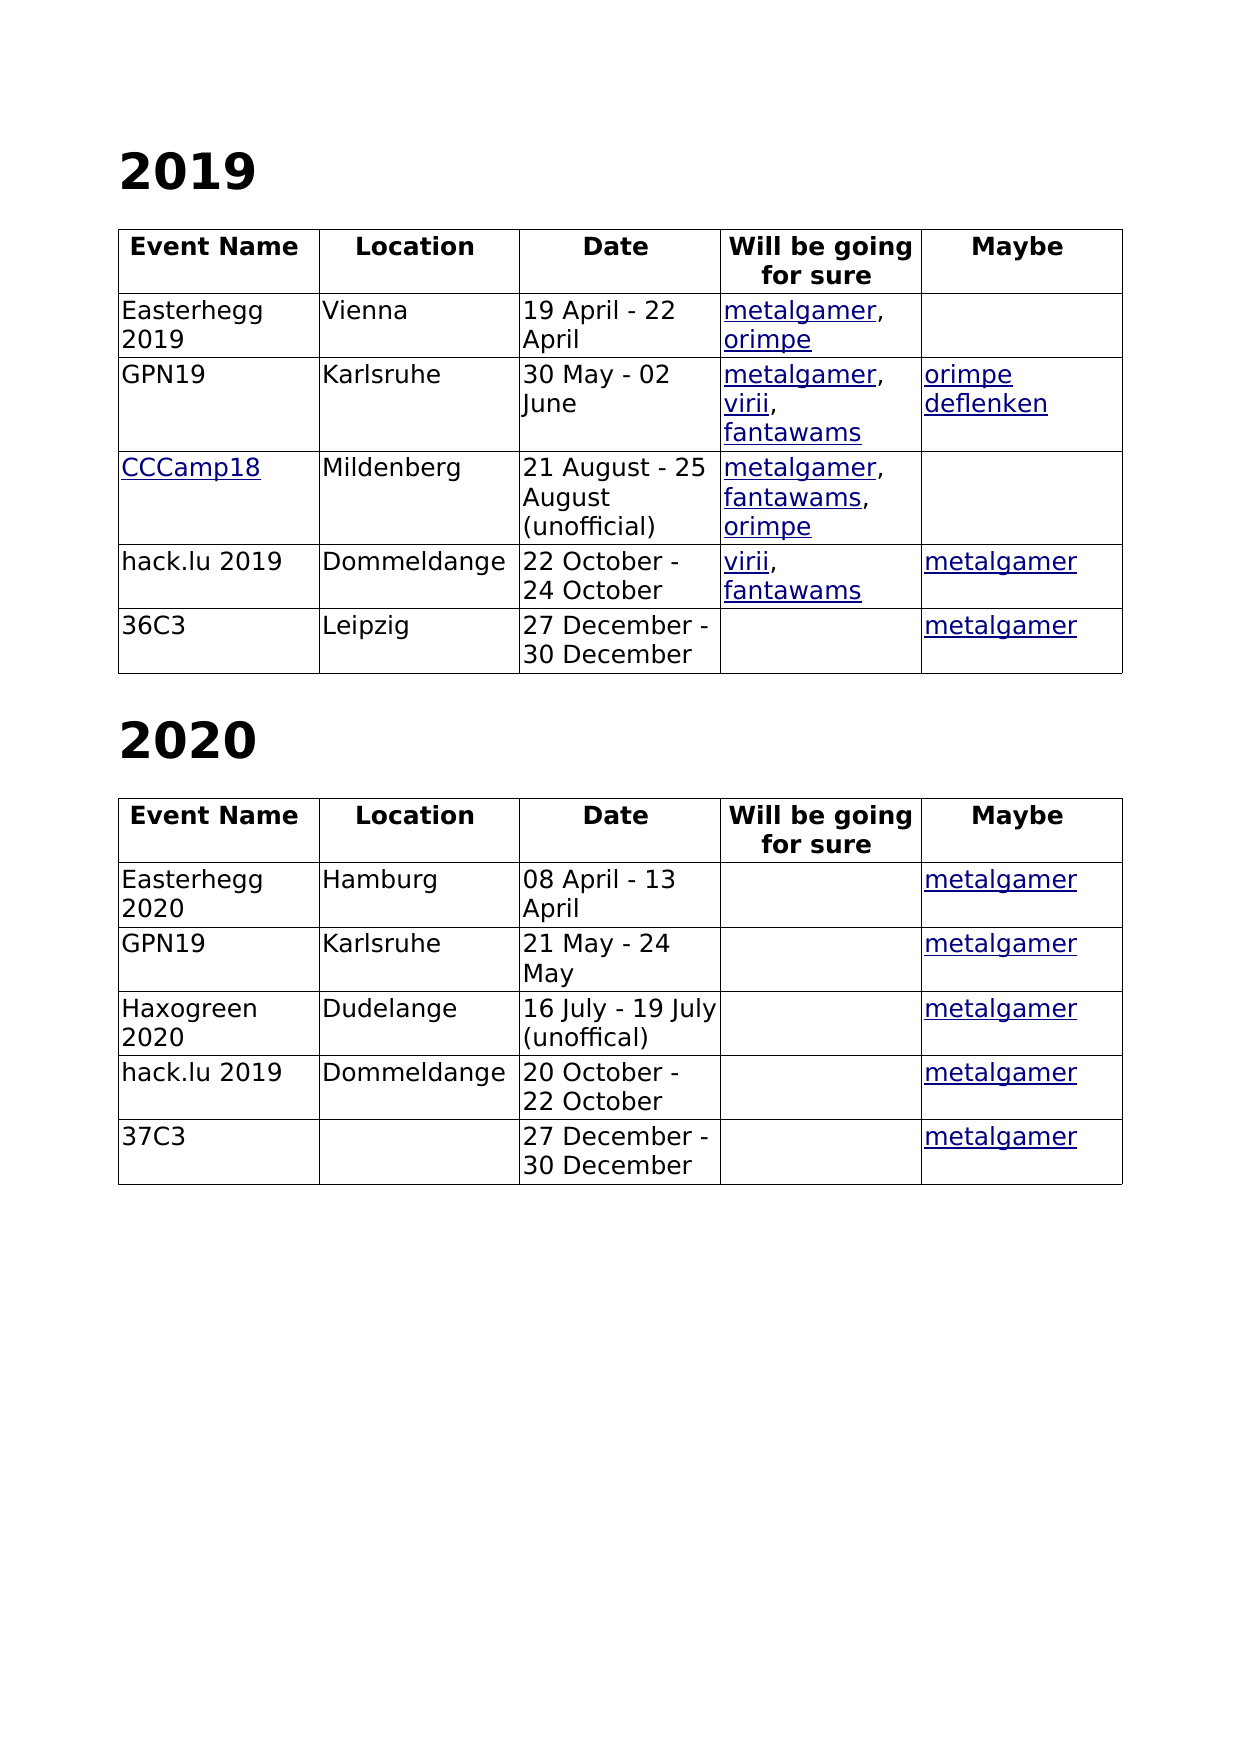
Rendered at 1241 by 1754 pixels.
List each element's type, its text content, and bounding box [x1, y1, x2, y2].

table_cell [721, 609, 921, 673]
table_cell metalgamer [922, 1120, 1122, 1184]
table_cell hack.lu 2019 [119, 545, 319, 608]
table_cell [922, 452, 1122, 544]
table_cell Mildenberg [320, 452, 519, 544]
table_cell Karlsruhe [320, 358, 519, 451]
table_cell GPN19 [119, 358, 319, 451]
table_cell Dommeldange [320, 1056, 519, 1119]
table_cell CCCamp18 [119, 452, 319, 544]
table_cell Dudelange [320, 992, 519, 1055]
table_cell Easterhegg 2019 [119, 294, 319, 357]
table_cell metalgamer [922, 992, 1122, 1055]
table_header Location [320, 230, 519, 293]
table_header Maybe [922, 799, 1122, 862]
table_cell virii, fantawams [721, 545, 921, 608]
table_cell 22 October - 24 October [520, 545, 720, 608]
table_cell [721, 928, 921, 991]
table_cell 27 December - 30 December [520, 609, 720, 673]
table_header Date [520, 230, 720, 293]
table_header Event Name [119, 799, 319, 862]
table_header Date [520, 799, 720, 862]
table_cell Dommeldange [320, 545, 519, 608]
table_cell 36C3 [119, 609, 319, 673]
table_cell 20 October - 22 October [520, 1056, 720, 1119]
table_cell Vienna [320, 294, 519, 357]
table_header Will be going for sure [721, 799, 921, 862]
table_cell metalgamer [922, 609, 1122, 673]
table_header Will be going for sure [721, 230, 921, 293]
table_cell metalgamer [922, 1056, 1122, 1119]
table_cell metalgamer, virii, fantawams [721, 358, 921, 451]
table_cell [721, 1056, 921, 1119]
table_header Event Name [119, 230, 319, 293]
subtitle 2020 [118, 712, 1122, 771]
table_cell Leipzig [320, 609, 519, 673]
table_cell metalgamer [922, 545, 1122, 608]
table_cell 30 May - 02 June [520, 358, 720, 451]
table_cell [922, 294, 1122, 357]
table_cell Hamburg [320, 863, 519, 927]
table_header Location [320, 799, 519, 862]
table_cell Karlsruhe [320, 928, 519, 991]
table_cell 27 December - 30 December [520, 1120, 720, 1184]
table_cell 19 April - 22 April [520, 294, 720, 357]
table_cell 08 April - 13 April [520, 863, 720, 927]
table_cell 37C3 [119, 1120, 319, 1184]
table_cell 16 July - 19 July (unoffical) [520, 992, 720, 1055]
table_cell 21 August - 25 August (unofficial) [520, 452, 720, 544]
table_cell GPN19 [119, 928, 319, 991]
table_cell [721, 1120, 921, 1184]
table_cell metalgamer [922, 928, 1122, 991]
table_cell metalgamer, fantawams, orimpe [721, 452, 921, 544]
table_cell Easterhegg 2020 [119, 863, 319, 927]
table_cell [721, 863, 921, 927]
table_cell metalgamer, orimpe [721, 294, 921, 357]
table_cell [721, 992, 921, 1055]
subtitle 2019 [118, 143, 1122, 201]
table_cell Haxogreen 2020 [119, 992, 319, 1055]
table_cell 21 May - 24 May [520, 928, 720, 991]
table_cell [320, 1120, 519, 1184]
table_header Maybe [922, 230, 1122, 293]
table_cell metalgamer [922, 863, 1122, 927]
table_cell hack.lu 2019 [119, 1056, 319, 1119]
table_cell orimpe deflenken [922, 358, 1122, 451]
